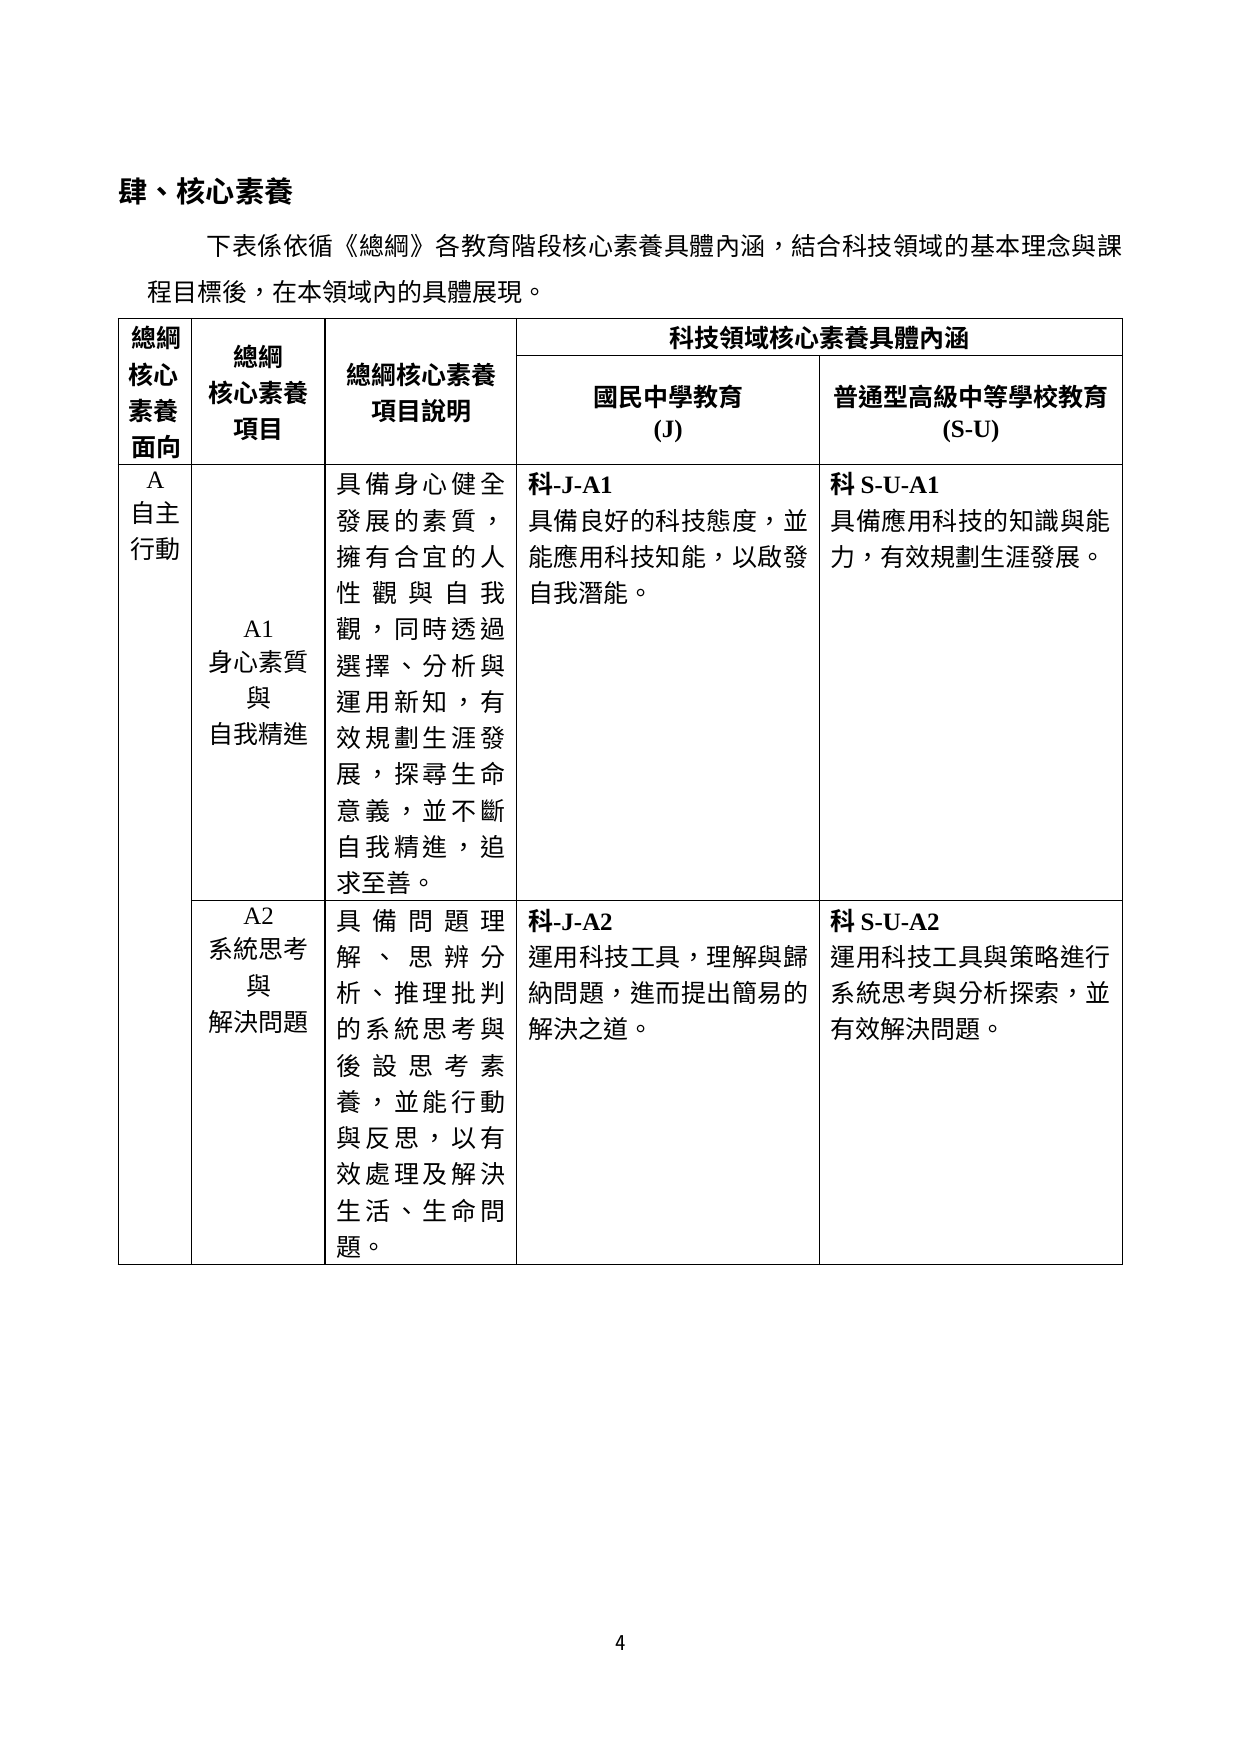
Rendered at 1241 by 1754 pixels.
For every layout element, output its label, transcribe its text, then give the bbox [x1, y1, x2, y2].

table_cell 具備身心健全發展的素質，擁有合宜的人性觀與自我觀，同時透過選擇、分析與運用新知，有效規劃生涯發展，探尋生命意義，並不斷自我精進，追求至善。 [326, 465, 516, 900]
table_header 總綱 核心素養 項目 [192, 319, 324, 464]
table_cell A1 身心素質 與 自我精進 [192, 465, 324, 900]
table_cell A2 系統思考 與 解決問題 [192, 901, 324, 1263]
table_cell 科S-U-A1 具備應用科技的知識與能力，有效規劃生涯發展。 [820, 465, 1122, 900]
table_cell A 自主 行動 [119, 465, 191, 1263]
table_cell 科-J-A1 具備良好的科技態度，並能應用科技知能，以啟發自我潛能。 [517, 465, 819, 900]
table_cell 科S-U-A2 運用科技工具與策略進行系統思考與分析探索，並有效解決問題。 [820, 901, 1122, 1263]
table_header 科技領域核心素養具體內涵 [517, 319, 1122, 355]
table_cell 國民中學教育 (J) [517, 356, 819, 464]
table_cell 具備問題理解、思辨分析、推理批判的系統思考與後設思考素養，並能行動與反思，以有效處理及解決生活、生命問題。 [326, 901, 516, 1263]
table_cell 科-J-A2 運用科技工具，理解與歸納問題，進而提出簡易的解決之道。 [517, 901, 819, 1263]
table_header 總綱核心素養 項目說明 [326, 319, 516, 464]
text 肆、核心素養 [118, 165, 1122, 211]
table_cell 普通型高級中等學校教育 (S-U) [820, 356, 1122, 464]
table_header 總綱 核心 素養 面向 [119, 319, 191, 464]
text 下表係依循《總綱》各教育階段核心素養具體內涵，結合科技領域的基本理念與課程目標後，在本領域內的具體展現。 [148, 219, 1122, 310]
